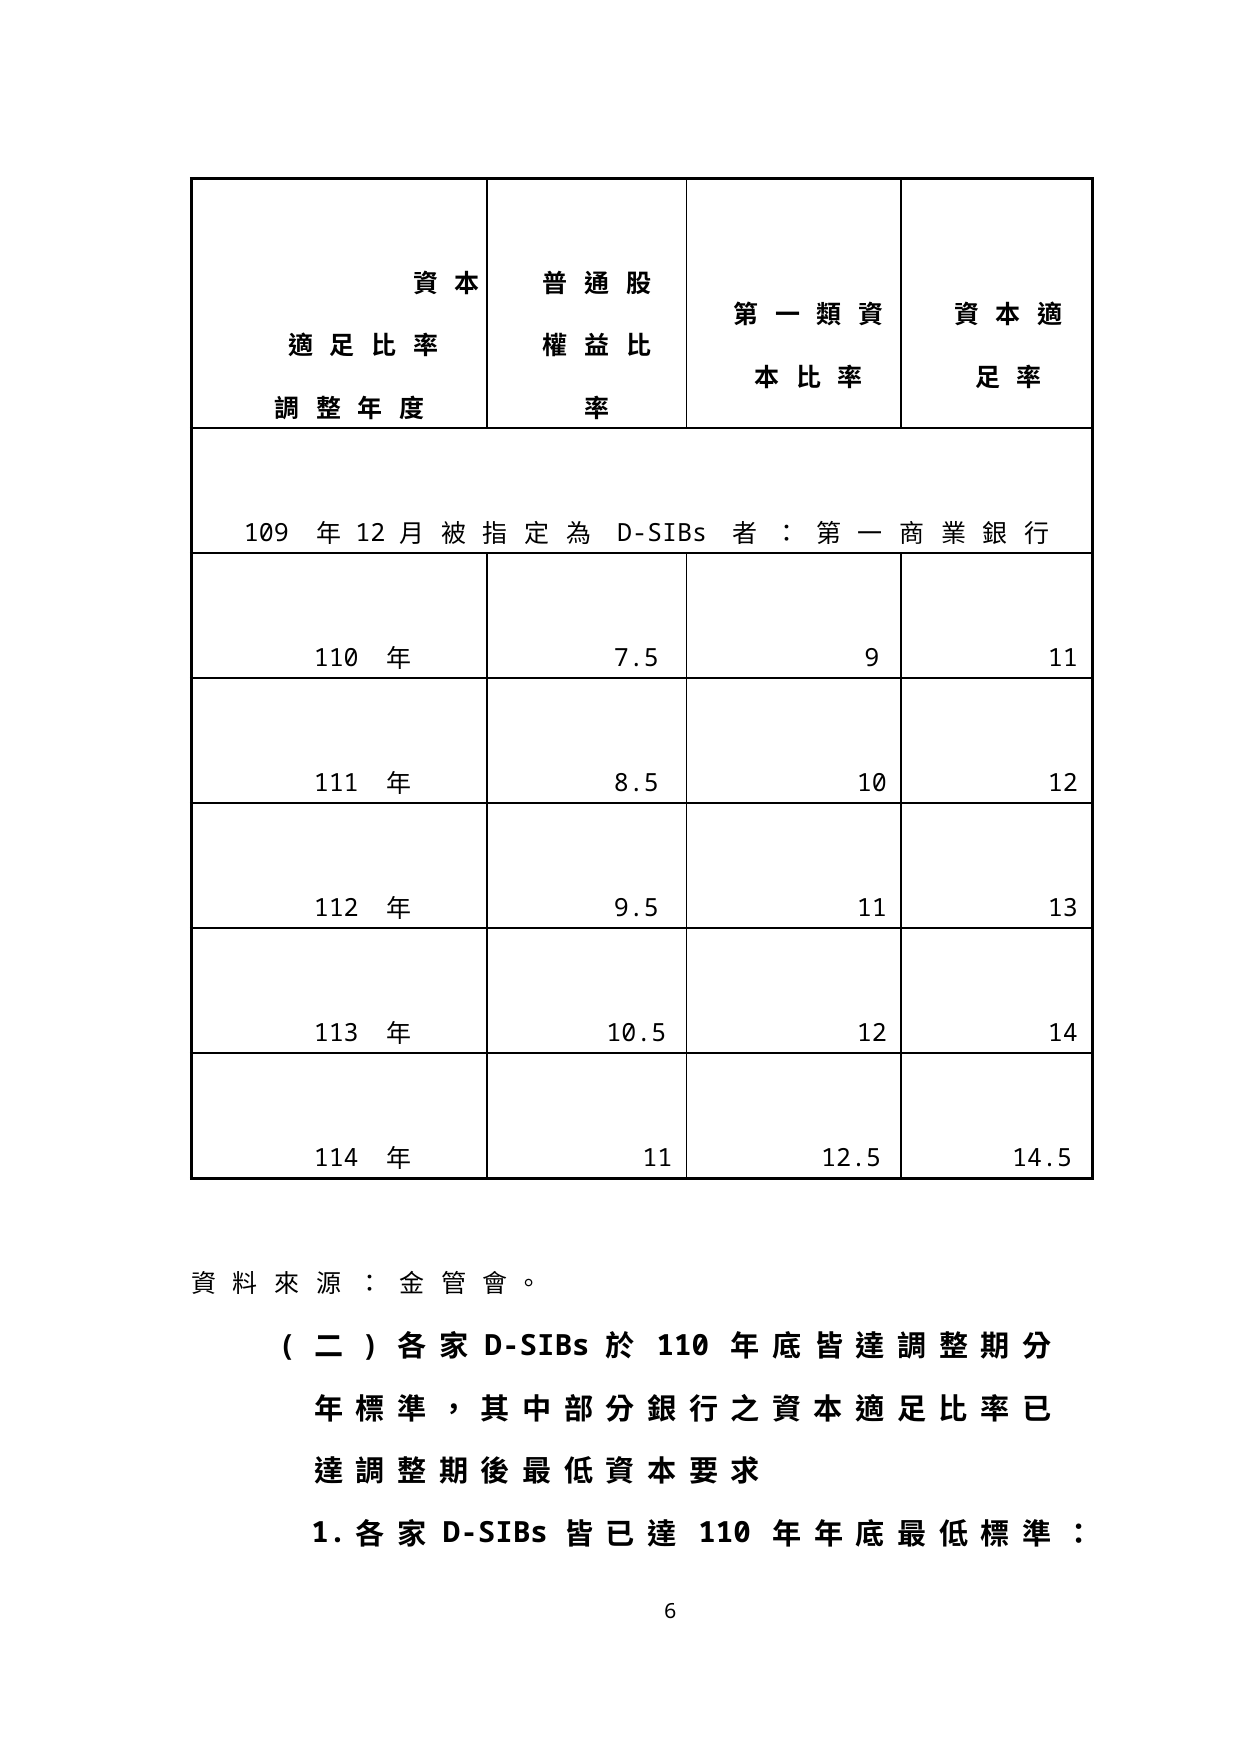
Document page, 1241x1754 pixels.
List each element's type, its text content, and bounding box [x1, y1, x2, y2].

table_cell 11 [488, 1054, 686, 1177]
table_header 普通股權益比率 [488, 180, 686, 427]
table_cell 9.5 [488, 804, 686, 927]
table_cell 12 [687, 929, 900, 1052]
table_header 資本適足率 [902, 180, 1091, 427]
table_cell 12 [902, 679, 1091, 802]
text 資料來源：金管會。 [183, 1240, 1087, 1302]
table_cell 112年 [193, 804, 486, 927]
table_cell 13 [902, 804, 1091, 927]
table_cell 11 [902, 554, 1091, 677]
table_cell 114年 [193, 1054, 486, 1177]
table_cell 111年 [193, 679, 486, 802]
table_cell 109年12月被指定為D-SIBs者：第一商業銀行 [193, 429, 1091, 552]
table_cell 7.5 [488, 554, 686, 677]
table_cell 10.5 [488, 929, 686, 1052]
table_header 資本適足比率 調整年度 [193, 180, 486, 427]
table_cell 12.5 [687, 1054, 900, 1177]
table_cell 14 [902, 929, 1091, 1052]
table_cell 10 [687, 679, 900, 802]
table_cell 9 [687, 554, 900, 677]
text 1.各家D-SIBs皆已達110年年底最低標準：檢視我國6家D-SIBs於110年底各項資本適足比率(詳表2)，其中108年被指定為D-SIBs之中國信託商業銀行、國泰世華商業銀行、台北富邦商業銀行、兆豐國際商業銀行、合作金庫商業銀行皆已達110年年底最低標準(普通股權益比率8%、第一類資本比率9.5%與資本適足率11.5%)，而109年被指定為D-SIBs之第一商業銀行亦達110年年底最低標準(普通股權益比率7.5%、第一類資本比率9%與資本適足率11%)。 [271, 1490, 1058, 1552]
text (二)各家D-SIBs於110年底皆達調整期分年標準，其中部分銀行之資本適足比率已達調整期後最低資本要求 [242, 1302, 1058, 1490]
table_cell 11 [687, 804, 900, 927]
table_header 第一類資本比率 [687, 180, 900, 427]
table_cell 14.5 [902, 1054, 1091, 1177]
table_cell 110年 [193, 554, 486, 677]
table_cell 8.5 [488, 679, 686, 802]
table_cell 113年 [193, 929, 486, 1052]
